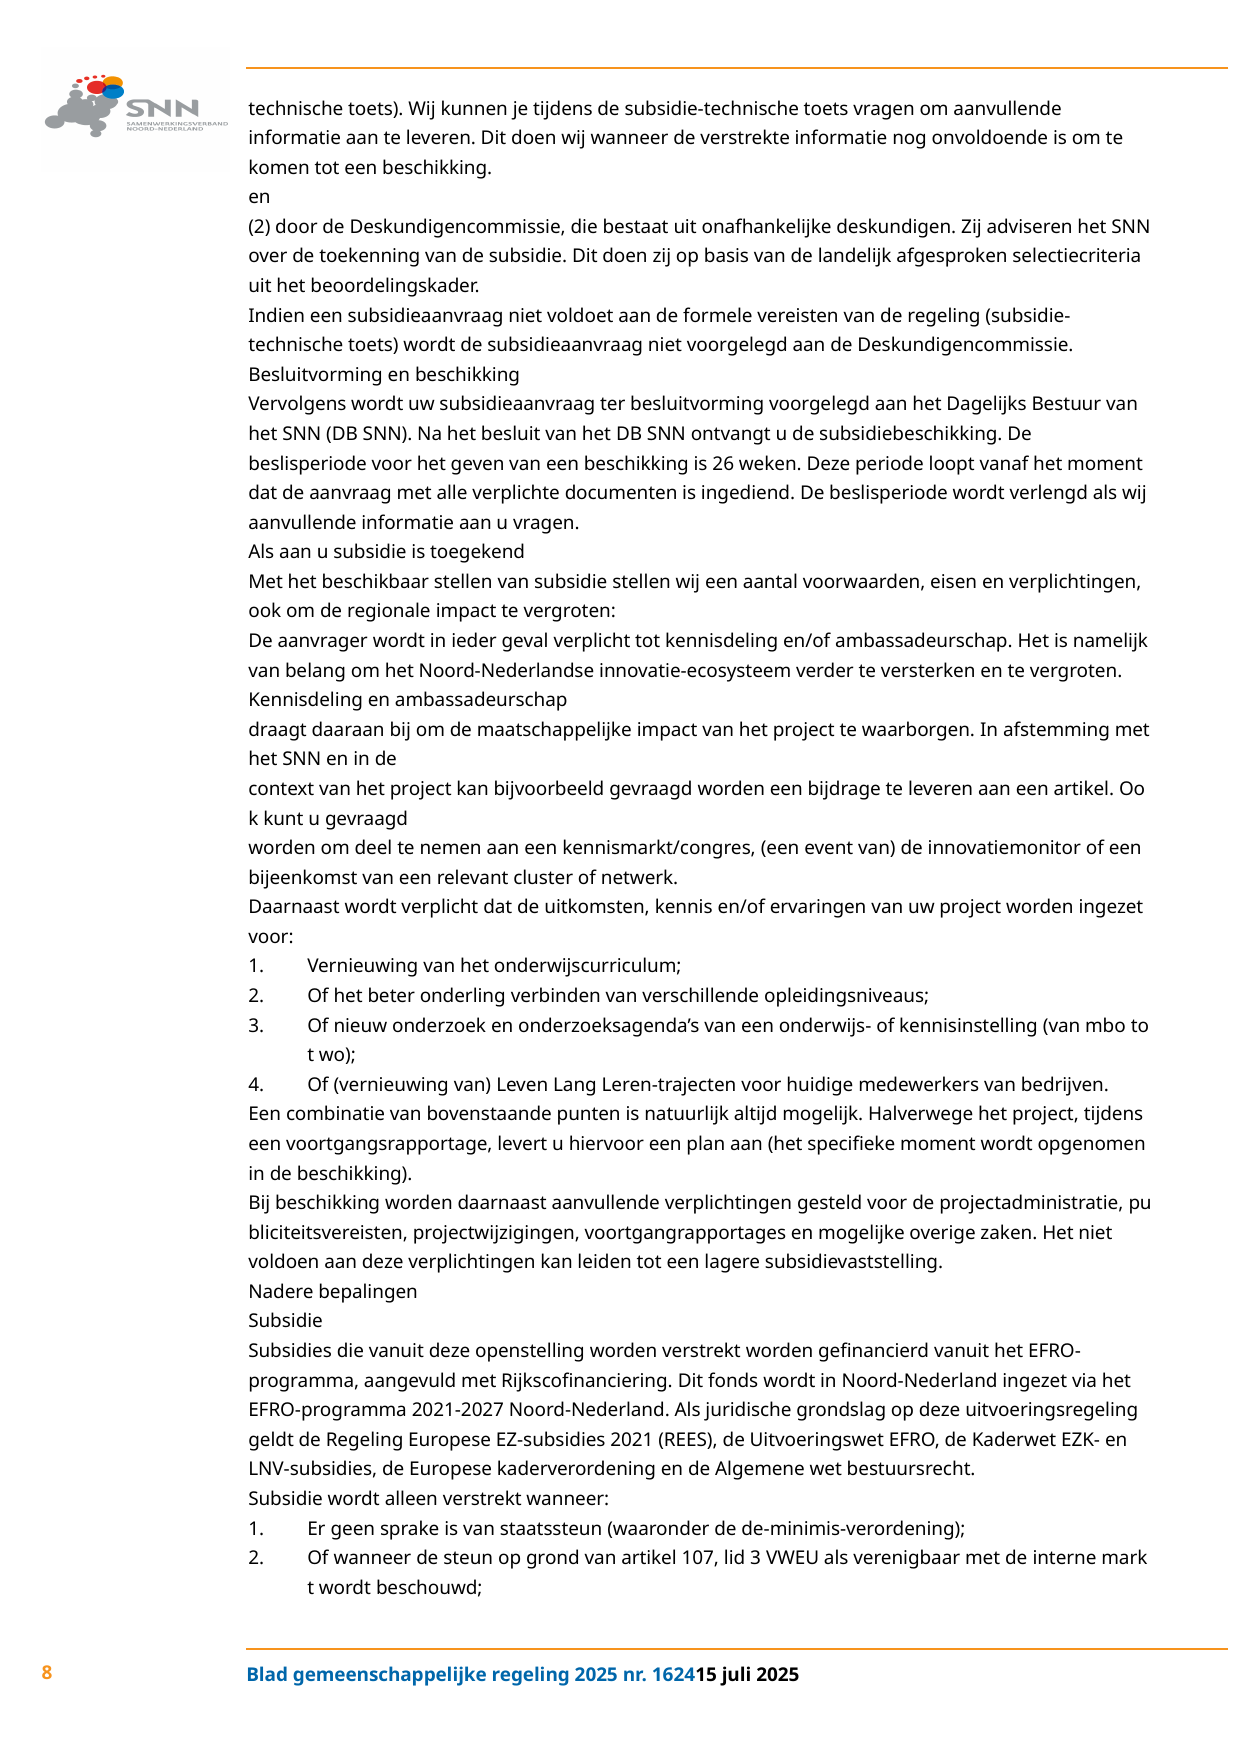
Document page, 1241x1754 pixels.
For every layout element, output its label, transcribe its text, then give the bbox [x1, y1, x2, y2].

text technische toets). Wij kunnen je tijdens de subsidie-technische toets vragen om aanvullende informatie aan te leveren. Dit doen wij wanneer de verstrekte informatie nog onvoldoende is om te komen tot een beschikking. [248, 95, 1152, 180]
text Indien een subsidieaanvraag niet voldoet aan de formele vereisten van de regeling (subsidie-technische toets) wordt de subsidieaanvraag niet voorgelegd aan de Deskundigencommissie. [248, 302, 1152, 357]
text Vervolgens wordt uw subsidieaanvraag ter besluitvorming voorgelegd aan het Dagelijks Bestuur van het SNN (DB SNN). Na het besluit van het DB SNN ontvangt u de subsidiebeschikking. De beslisperiode voor het geven van een beschikking is 26 weken. Deze periode loopt vanaf het moment dat de aanvraag met alle verplichte documenten is ingediend. De beslisperiode wordt verlengd als wij aanvullende informatie aan u vragen. [248, 391, 1152, 535]
list Of het beter onderling verbinden van verschillende opleidingsniveaus; [248, 982, 1152, 1008]
text Als aan u subsidie is toegekend [248, 538, 1152, 564]
text Nadere bepalingen [248, 1278, 1152, 1304]
text (2) door de Deskundigencommissie, die bestaat uit onafhankelijke deskundigen. Zij adviseren het SNN over de toekenning van de subsidie. Dit doen zij op basis van de landelijk afgesproken selectiecriteria uit het beoordelingskader. [248, 213, 1152, 298]
list Er geen sprake is van staatssteun (waaronder de de-minimis-verordening); [248, 1515, 1152, 1541]
list Of (vernieuwing van) Leven Lang Leren-trajecten voor huidige medewerkers van bedrijven. [248, 1071, 1152, 1097]
text Met het beschikbaar stellen van subsidie stellen wij een aantal voorwaarden, eisen en verplichtingen, ook om de regionale impact te vergroten: [248, 568, 1152, 623]
text en [248, 183, 1152, 209]
list Of nieuw onderzoek en onderzoeksagenda’s van een onderwijs- of kennisinstelling (van mbo tot wo); [248, 1012, 1152, 1067]
text Bij beschikking worden daarnaast aanvullende verplichtingen gesteld voor de projectadministratie, publiciteitsvereisten, projectwijzigingen, voortgangrapportages en mogelijke overige zaken. Het niet voldoen aan deze verplichtingen kan leiden tot een lagere subsidievaststelling. [248, 1189, 1152, 1274]
text Een combinatie van bovenstaande punten is natuurlijk altijd mogelijk. Halverwege het project, tijdens een voortgangsrapportage, levert u hiervoor een plan aan (het specifieke moment wordt opgenomen in de beschikking). [248, 1101, 1152, 1186]
text Subsidie wordt alleen verstrekt wanneer: [248, 1485, 1152, 1511]
text Daarnaast wordt verplicht dat de uitkomsten, kennis en/of ervaringen van uw project worden ingezet voor: [248, 893, 1152, 949]
text Besluitvorming en beschikking [248, 361, 1152, 387]
text De aanvrager wordt in ieder geval verplicht tot kennisdeling en/of ambassadeurschap. Het is namelijk van belang om het Noord-Nederlandse innovatie-ecosysteem verder te versterken en te vergroten. Kennisdeling en ambassadeurschap draagt daaraan bij om de maatschappelijke impact van het project te waarborgen. In afstemming met het SNN en in de context van het project kan bijvoorbeeld gevraagd worden een bijdrage te leveren aan een artikel. Ook kunt u gevraagd worden om deel te nemen aan een kennismarkt/congres, (een event van) de innovatiemonitor of een bijeenkomst van een relevant cluster of netwerk. [248, 627, 1152, 890]
text Subsidies die vanuit deze openstelling worden verstrekt worden gefinancierd vanuit het EFRO-programma, aangevuld met Rijkscofinanciering. Dit fonds wordt in Noord-Nederland ingezet via het EFRO-programma 2021-2027 Noord-Nederland. Als juridische grondslag op deze uitvoeringsregeling geldt de Regeling Europese EZ-subsidies 2021 (REES), de Uitvoeringswet EFRO, de Kaderwet EZK- en LNV-subsidies, de Europese kaderverordening en de Algemene wet bestuursrecht. [248, 1337, 1152, 1481]
list Vernieuwing van het onderwijscurriculum; [248, 953, 1152, 978]
list Of wanneer de steun op grond van artikel 107, lid 3 VWEU als verenigbaar met de interne markt wordt beschouwd; [248, 1544, 1152, 1600]
text Subsidie [248, 1308, 1152, 1333]
picture [41, 47, 231, 172]
